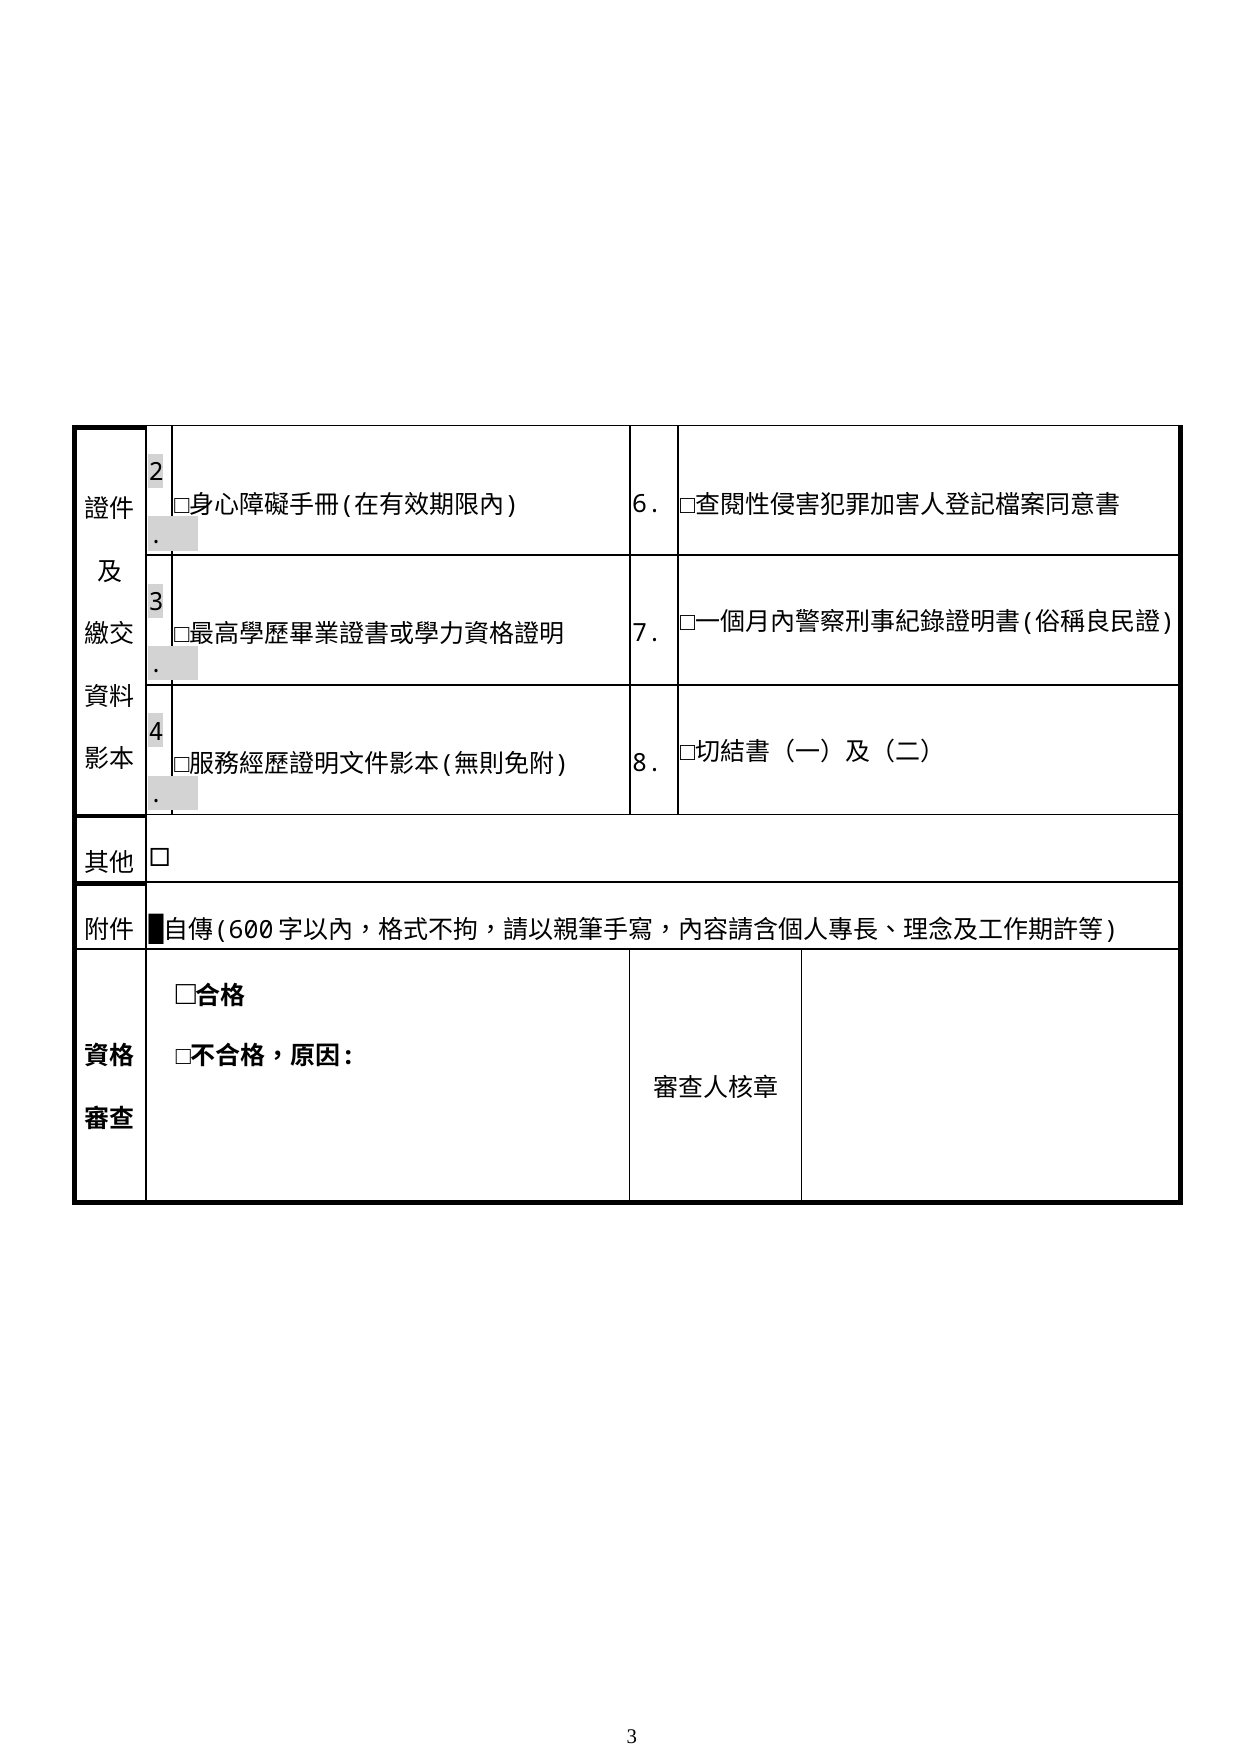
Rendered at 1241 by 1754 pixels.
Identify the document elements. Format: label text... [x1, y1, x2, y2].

table_cell  [147, 815, 1178, 881]
table_cell □一個月內警察刑事紀錄證明書(俗稱良民證) [679, 556, 1178, 684]
table_cell □切結書（一）及（二） [679, 686, 1178, 814]
table_cell □查閱性侵害犯罪加害人登記檔案同意書 [679, 426, 1178, 554]
table_cell [802, 950, 1178, 1200]
table_cell □身心障礙手冊(在有效期限內) [173, 426, 629, 554]
table_cell [631, 426, 677, 554]
table_cell 繳驗正本證件及 繳交資料影本 [77, 430, 145, 814]
table_cell 審查人核章 [630, 950, 801, 1200]
table_cell [631, 686, 677, 814]
table_cell [147, 686, 171, 814]
table_cell 資格 審查 [77, 950, 145, 1200]
table_cell [631, 556, 677, 684]
table_cell █自傳(600字以內，格式不拘，請以親筆手寫，內容請含個人專長、理念及工作期許等) [147, 883, 1178, 948]
table_cell □服務經歷證明文件影本(無則免附) [173, 686, 629, 814]
table_cell [147, 426, 171, 554]
table_cell □最高學歷畢業證書或學力資格證明 [173, 556, 629, 684]
table_cell [147, 556, 171, 684]
